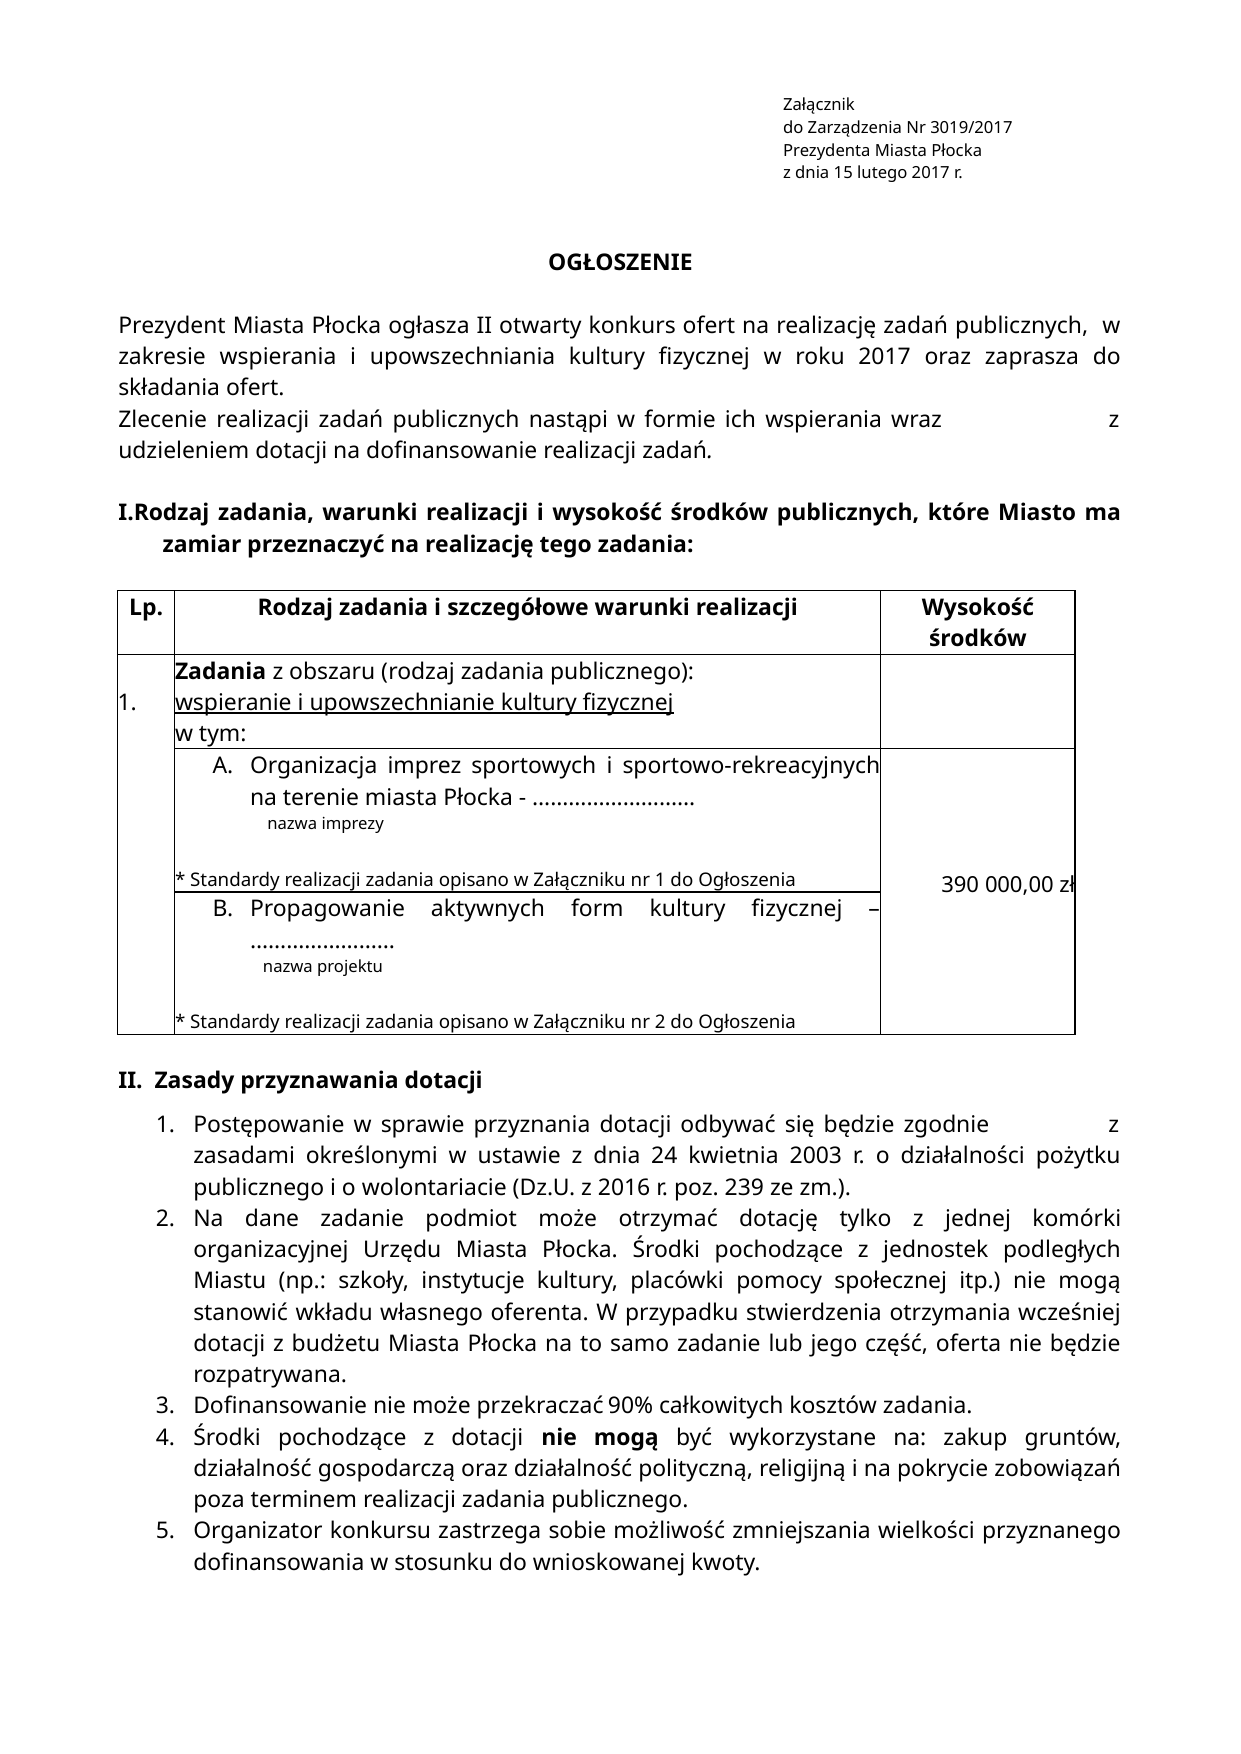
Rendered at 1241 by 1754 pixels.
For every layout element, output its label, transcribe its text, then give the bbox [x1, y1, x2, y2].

list Dofinansowanie nie może przekraczać 90% całkowitych kosztów zadania. [156, 1389, 1122, 1420]
list Organizator konkursu zastrzega sobie możliwość zmniejszania wielkości przyznanego dofinansowania w stosunku do wnioskowanej kwoty. [156, 1514, 1122, 1577]
text Załącznik [118, 93, 1122, 116]
list Na dane zadanie podmiot może otrzymać dotację tylko z jednej komórki organizacyjnej Urzędu Miasta Płocka. Środki pochodzące z jednostek podległych Miastu (np.: szkoły, instytucje kultury, placówki pomocy społecznej itp.) nie mogą stanowić wkładu własnego oferenta. W przypadku stwierdzenia otrzymania wcześniej dotacji z budżetu Miasta Płocka na to samo zadanie lub jego część, oferta nie będzie rozpatrywana. [156, 1202, 1122, 1389]
table_header Rodzaj zadania i szczegółowe warunki realizacji [175, 591, 880, 653]
table_cell Organizacja imprez sportowych i sportowo-rekreacyjnych na terenie miasta Płocka - ……………………… nazwa imprezy * Standardy realizacji zadania opisano w Załączniku nr 1 do Ogłoszenia [175, 749, 880, 891]
list Rodzaj zadania, warunki realizacji i wysokość środków publicznych, które Miasto ma zamiar przeznaczyć na realizację tego zadania: [118, 496, 1122, 559]
text OGŁOSZENIE [118, 246, 1122, 277]
text II. Zasady przyznawania dotacji [118, 1064, 1122, 1095]
table_cell [881, 655, 1074, 748]
table_header Wysokość środków [881, 591, 1074, 653]
text do Zarządzenia Nr 3019/2017 [118, 116, 1122, 138]
table_cell 390 000,00 zł [881, 749, 1074, 1034]
list Postępowanie w sprawie przyznania dotacji odbywać się będzie zgodnie z zasadami określonymi w ustawie z dnia 24 kwietnia 2003 r. o działalności pożytku publicznego i o wolontariacie (Dz.U. z 2016 r. poz. 239 ze zm.). [156, 1108, 1122, 1202]
table_cell 1. [118, 655, 174, 1034]
text Zlecenie realizacji zadań publicznych nastąpi w formie ich wspierania wraz z udzieleniem dotacji na dofinansowanie realizacji zadań. [118, 402, 1122, 465]
text Prezydent Miasta Płocka ogłasza II otwarty konkurs ofert na realizację zadań publicznych, w zakresie wspierania i upowszechniania kultury fizycznej w roku 2017 oraz zaprasza do składania ofert. [118, 309, 1122, 402]
table_header Lp. [118, 591, 174, 653]
text Prezydenta Miasta Płocka [118, 138, 1122, 161]
table_cell Zadania z obszaru (rodzaj zadania publicznego): wspieranie i upowszechnianie kultury fizycznej w tym: [175, 655, 880, 748]
list Środki pochodzące z dotacji nie mogą być wykorzystane na: zakup gruntów, działalność gospodarczą oraz działalność polityczną, religijną i na pokrycie zobowiązań poza terminem realizacji zadania publicznego. [156, 1420, 1122, 1514]
text z dnia 15 lutego 2017 r. [118, 161, 1122, 184]
table_cell Propagowanie aktywnych form kultury fizycznej – …………………… nazwa projektu * Standardy realizacji zadania opisano w Załączniku nr 2 do Ogłoszenia [175, 893, 880, 1034]
